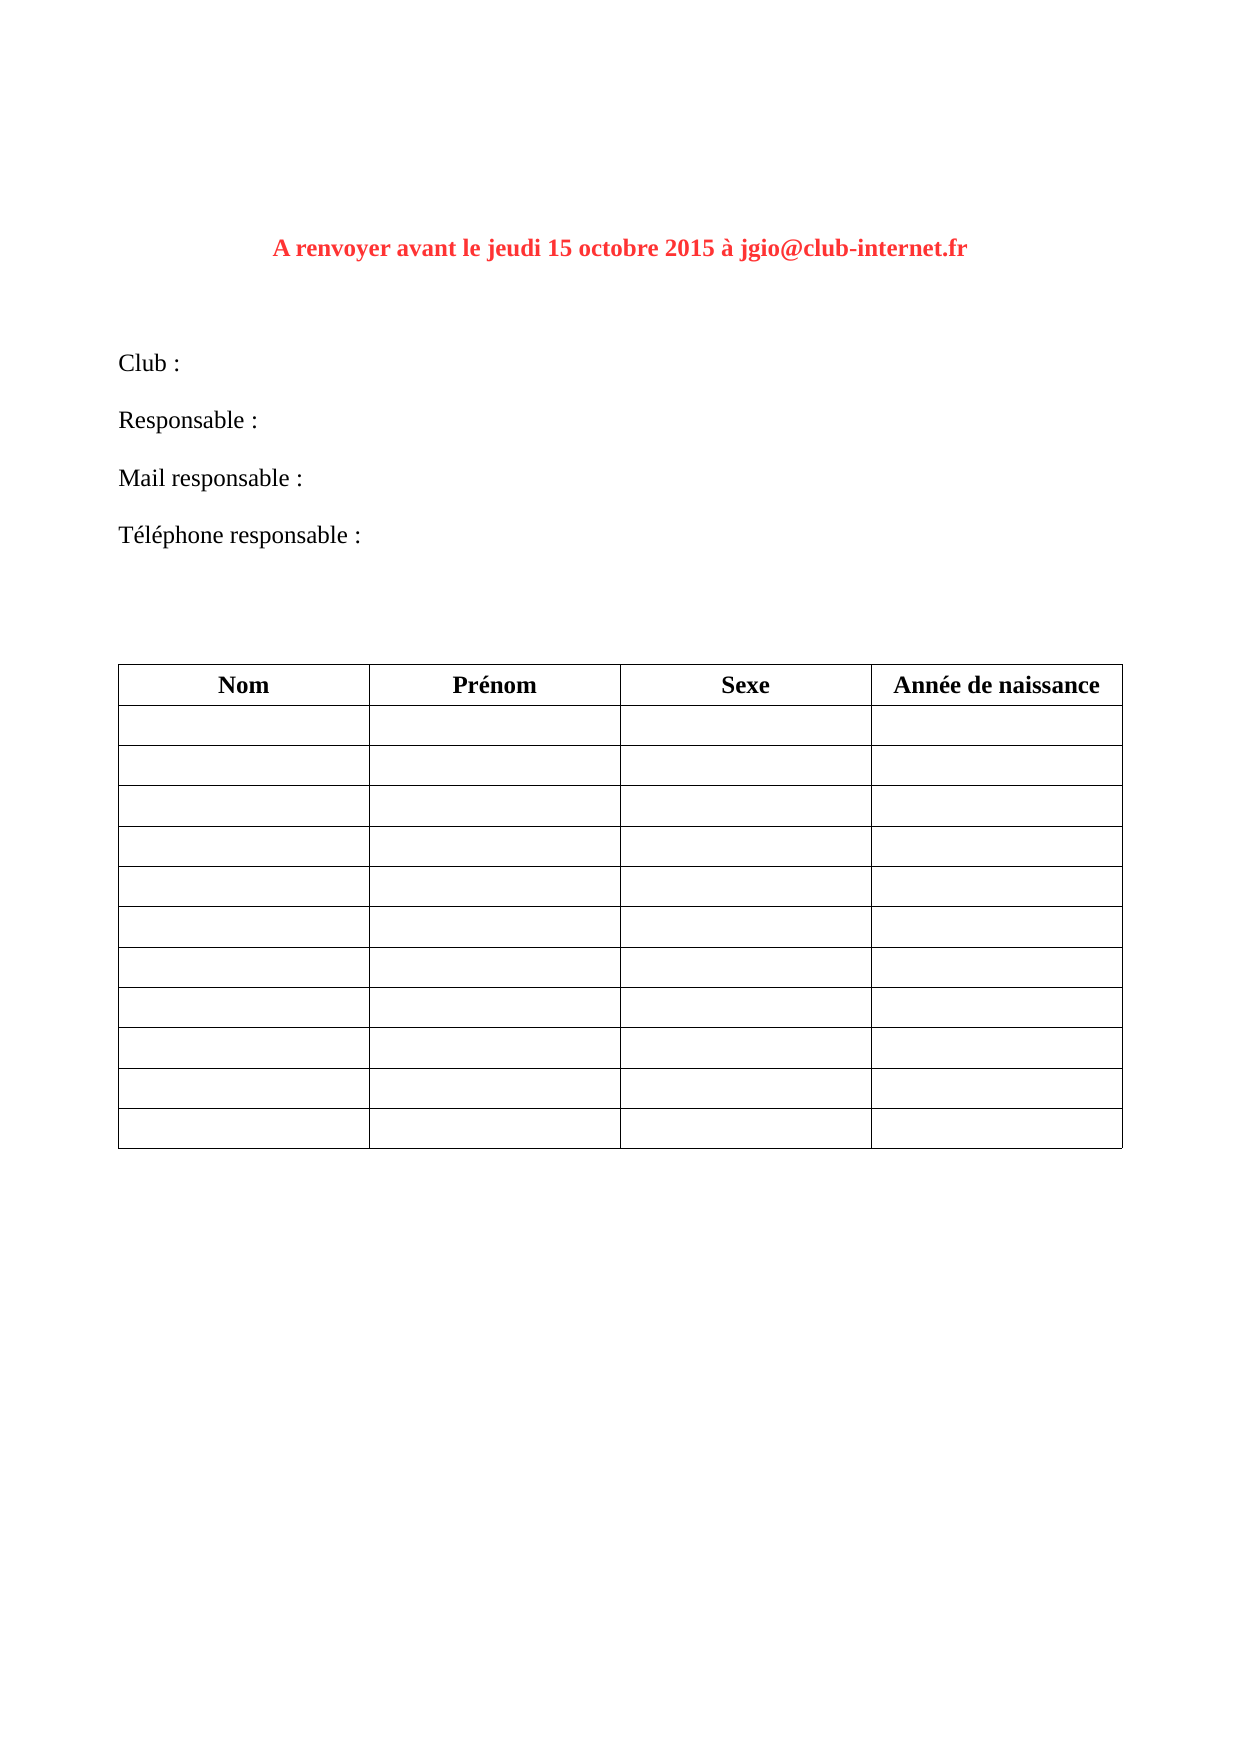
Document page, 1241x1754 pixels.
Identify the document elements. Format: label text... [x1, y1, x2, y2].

table_cell [370, 907, 620, 947]
table_cell [119, 746, 369, 785]
text Club : [118, 348, 1122, 377]
text Mail responsable : [118, 463, 1122, 492]
table_cell [621, 1109, 871, 1148]
text A renvoyer avant le jeudi 15 octobre 2015 à jgio@club-internet.fr [118, 233, 1122, 262]
text Téléphone responsable : [118, 521, 1122, 549]
table_cell [872, 988, 1122, 1027]
table_cell [370, 948, 620, 987]
table_cell [872, 907, 1122, 947]
table_cell [119, 867, 369, 906]
table_cell [621, 867, 871, 906]
table_header Année de naissance [872, 665, 1122, 705]
table_cell [621, 1069, 871, 1108]
table_cell [621, 1028, 871, 1067]
table_header Sexe [621, 665, 871, 705]
table_cell [872, 867, 1122, 906]
table_cell [370, 786, 620, 826]
table_cell [370, 1109, 620, 1148]
table_cell [119, 1028, 369, 1067]
table_cell [119, 948, 369, 987]
table_cell [621, 706, 871, 745]
table_cell [119, 907, 369, 947]
table_cell [872, 746, 1122, 785]
table_cell [872, 706, 1122, 745]
table_header Nom [119, 665, 369, 705]
table_cell [119, 1069, 369, 1108]
table_cell [872, 1028, 1122, 1067]
table_cell [621, 948, 871, 987]
table_cell [370, 706, 620, 745]
table_cell [119, 786, 369, 826]
table_cell [872, 786, 1122, 826]
table_cell [621, 746, 871, 785]
table_cell [370, 827, 620, 866]
text Responsable : [118, 406, 1122, 434]
table_cell [370, 988, 620, 1027]
table_cell [119, 988, 369, 1027]
table_cell [621, 786, 871, 826]
table_cell [370, 1028, 620, 1067]
table_cell [370, 746, 620, 785]
table_cell [370, 1069, 620, 1108]
table_cell [872, 1069, 1122, 1108]
table_cell [119, 827, 369, 866]
table_cell [621, 988, 871, 1027]
table_header Prénom [370, 665, 620, 705]
table_cell [621, 827, 871, 866]
table_cell [621, 907, 871, 947]
table_cell [119, 1109, 369, 1148]
table_cell [872, 827, 1122, 866]
table_cell [872, 1109, 1122, 1148]
table_cell [119, 706, 369, 745]
table_cell [370, 867, 620, 906]
table_cell [872, 948, 1122, 987]
